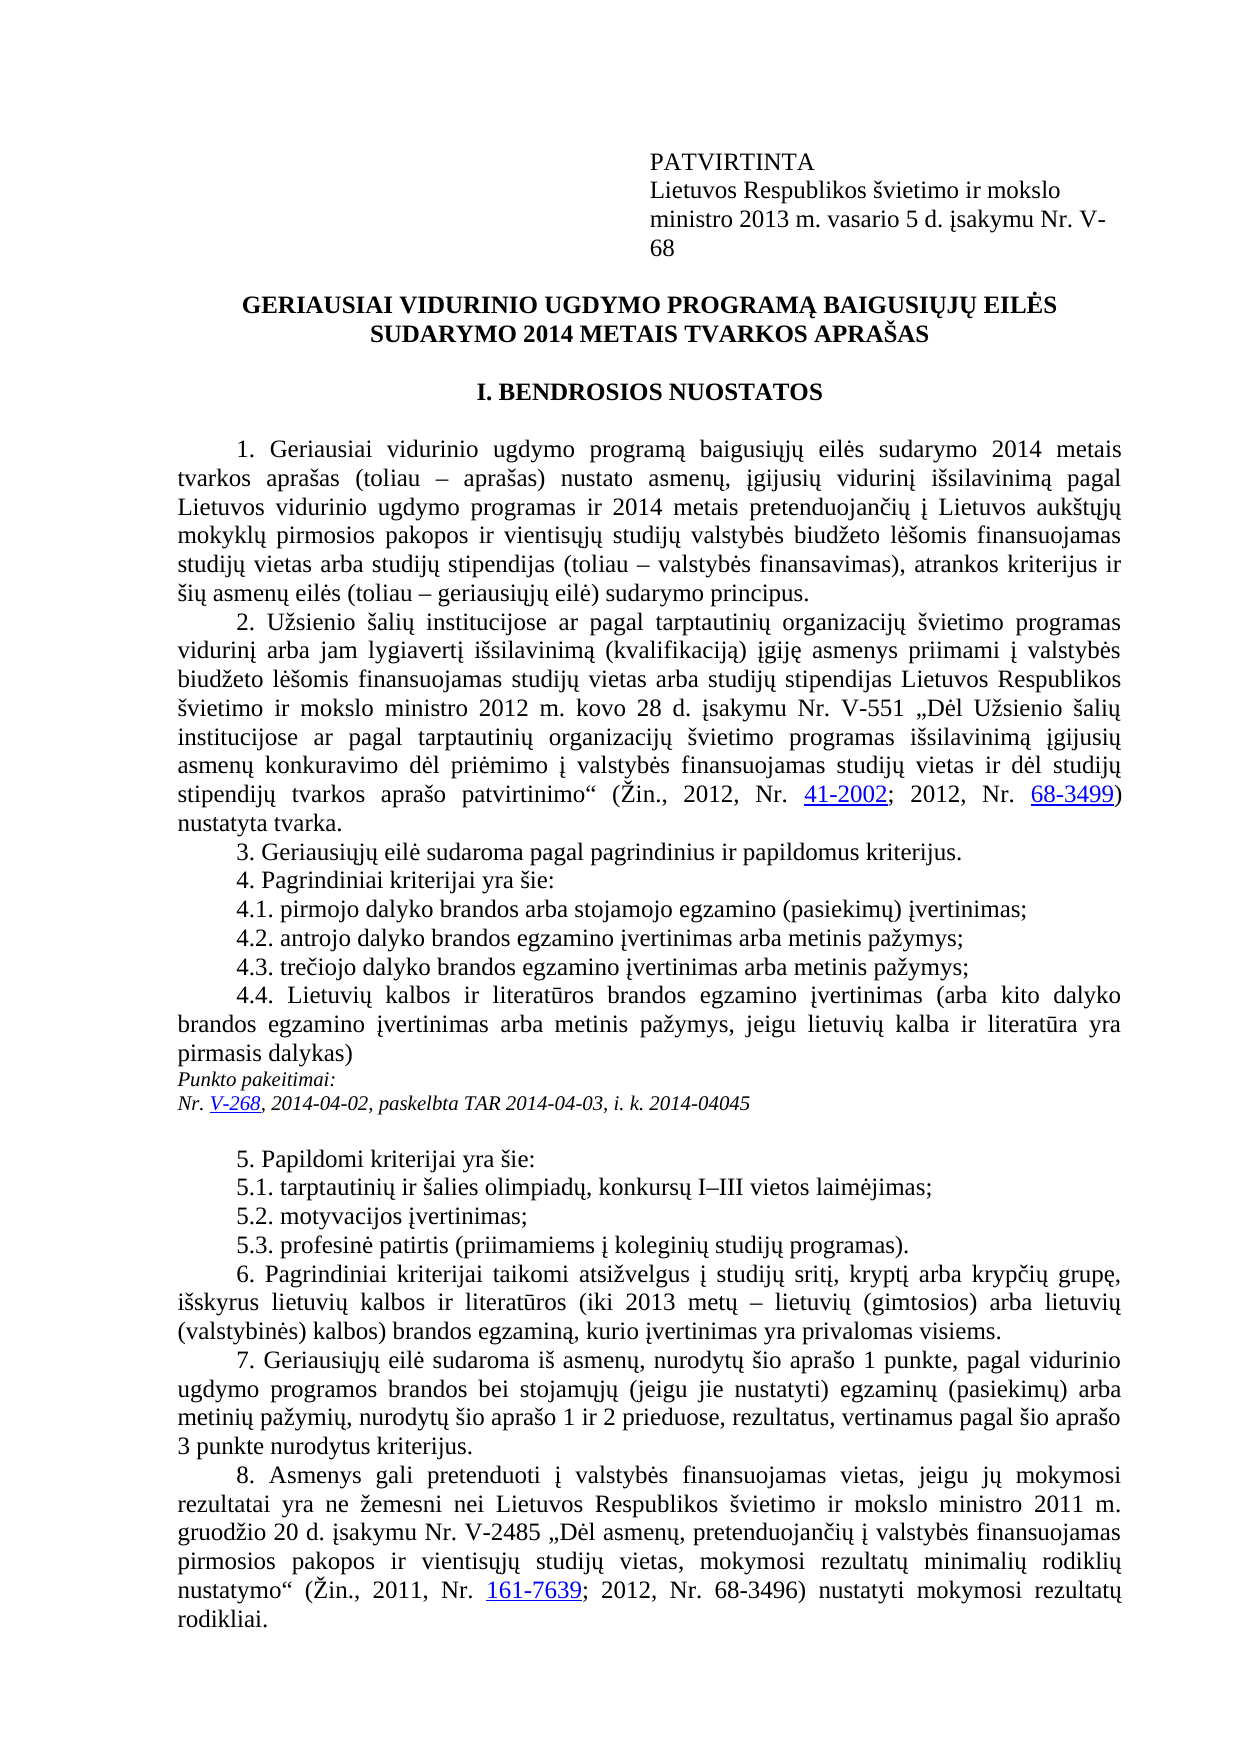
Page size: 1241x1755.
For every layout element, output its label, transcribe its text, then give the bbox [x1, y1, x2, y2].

text 4.4. Lietuvių kalbos ir literatūros brandos egzamino įvertinimas (arba kito dalyko brandos egzamino įvertinimas arba metinis pažymys, jeigu lietuvių kalba ir literatūra yra pirmasis dalykas) [177, 981, 1122, 1067]
text Punkto pakeitimai: [177, 1067, 1122, 1091]
text I. Bendrosios nuostatos [177, 377, 1122, 406]
text PATVIRTINTA [649, 147, 1122, 176]
text 4.1. pirmojo dalyko brandos arba stojamojo egzamino (pasiekimų) įvertinimas; [177, 894, 1122, 923]
text 4.2. antrojo dalyko brandos egzamino įvertinimas arba metinis pažymys; [177, 923, 1122, 952]
text geriausiai VIDURINIO UGDYMO PROGRAMĄ baigusiųjų eilės sudarymo 2014 metais tvarkos aprašas [177, 291, 1122, 348]
text Nr. V-268, 2014-04-02, paskelbta TAR 2014-04-03, i. k. 2014-04045 [177, 1091, 1122, 1115]
text 1. Geriausiai vidurinio ugdymo programą baigusiųjų eilės sudarymo 2014 metais tvarkos aprašas (toliau – aprašas) nustato asmenų, įgijusių vidurinį išsilavinimą pagal Lietuvos vidurinio ugdymo programas ir 2014 metais pretenduojančių į Lietuvos aukštųjų mokyklų pirmosios pakopos ir vientisųjų studijų valstybės biudžeto lėšomis finansuojamas studijų vietas arba studijų stipendijas (toliau – valstybės finansavimas), atrankos kriterijus ir šių asmenų eilės (toliau – geriausiųjų eilė) sudarymo principus. [177, 434, 1122, 607]
text 4.3. trečiojo dalyko brandos egzamino įvertinimas arba metinis pažymys; [177, 952, 1122, 981]
text 5.3. profesinė patirtis (priimamiems į koleginių studijų programas). [177, 1230, 1122, 1259]
text 6. Pagrindiniai kriterijai taikomi atsižvelgus į studijų sritį, kryptį arba krypčių grupę, išskyrus lietuvių kalbos ir literatūros (iki 2013 metų – lietuvių (gimtosios) arba lietuvių (valstybinės) kalbos) brandos egzaminą, kurio įvertinimas yra privalomas visiems. [177, 1259, 1122, 1345]
text 8. Asmenys gali pretenduoti į valstybės finansuojamas vietas, jeigu jų mokymosi rezultatai yra ne žemesni nei Lietuvos Respublikos švietimo ir mokslo ministro 2011 m. gruodžio 20 d. įsakymu Nr. V-2485 „Dėl asmenų, pretenduojančių į valstybės finansuojamas pirmosios pakopos ir vientisųjų studijų vietas, mokymosi rezultatų minimalių rodiklių nustatymo“ (Žin., 2011, Nr. 161-7639; 2012, Nr. 68-3496) nustatyti mokymosi rezultatų rodikliai. [177, 1460, 1122, 1632]
text 7. Geriausiųjų eilė sudaroma iš asmenų, nurodytų šio aprašo 1 punkte, pagal vidurinio ugdymo programos brandos bei stojamųjų (jeigu jie nustatyti) egzaminų (pasiekimų) arba metinių pažymių, nurodytų šio aprašo 1 ir 2 prieduose, rezultatus, vertinamus pagal šio aprašo 3 punkte nurodytus kriterijus. [177, 1345, 1122, 1460]
text 2. Užsienio šalių institucijose ar pagal tarptautinių organizacijų švietimo programas vidurinį arba jam lygiavertį išsilavinimą (kvalifikaciją) įgiję asmenys priimami į valstybės biudžeto lėšomis finansuojamas studijų vietas arba studijų stipendijas Lietuvos Respublikos švietimo ir mokslo ministro 2012 m. kovo 28 d. įsakymu Nr. V-551 „Dėl Užsienio šalių institucijose ar pagal tarptautinių organizacijų švietimo programas išsilavinimą įgijusių asmenų konkuravimo dėl priėmimo į valstybės finansuojamas studijų vietas ir dėl studijų stipendijų tvarkos aprašo patvirtinimo“ (Žin., 2012, Nr. 41-2002; 2012, Nr. 68-3499) nustatyta tvarka. [177, 607, 1122, 837]
text Lietuvos Respublikos švietimo ir mokslo ministro 2013 m. vasario 5 d. įsakymu Nr. V-68 [649, 176, 1122, 262]
text 5. Papildomi kriterijai yra šie: [177, 1144, 1122, 1172]
text 5.2. motyvacijos įvertinimas; [177, 1201, 1122, 1230]
text 4. Pagrindiniai kriterijai yra šie: [177, 866, 1122, 894]
text 5.1. tarptautinių ir šalies olimpiadų, konkursų I–III vietos laimėjimas; [177, 1172, 1122, 1201]
text 3. Geriausiųjų eilė sudaroma pagal pagrindinius ir papildomus kriterijus. [177, 837, 1122, 866]
